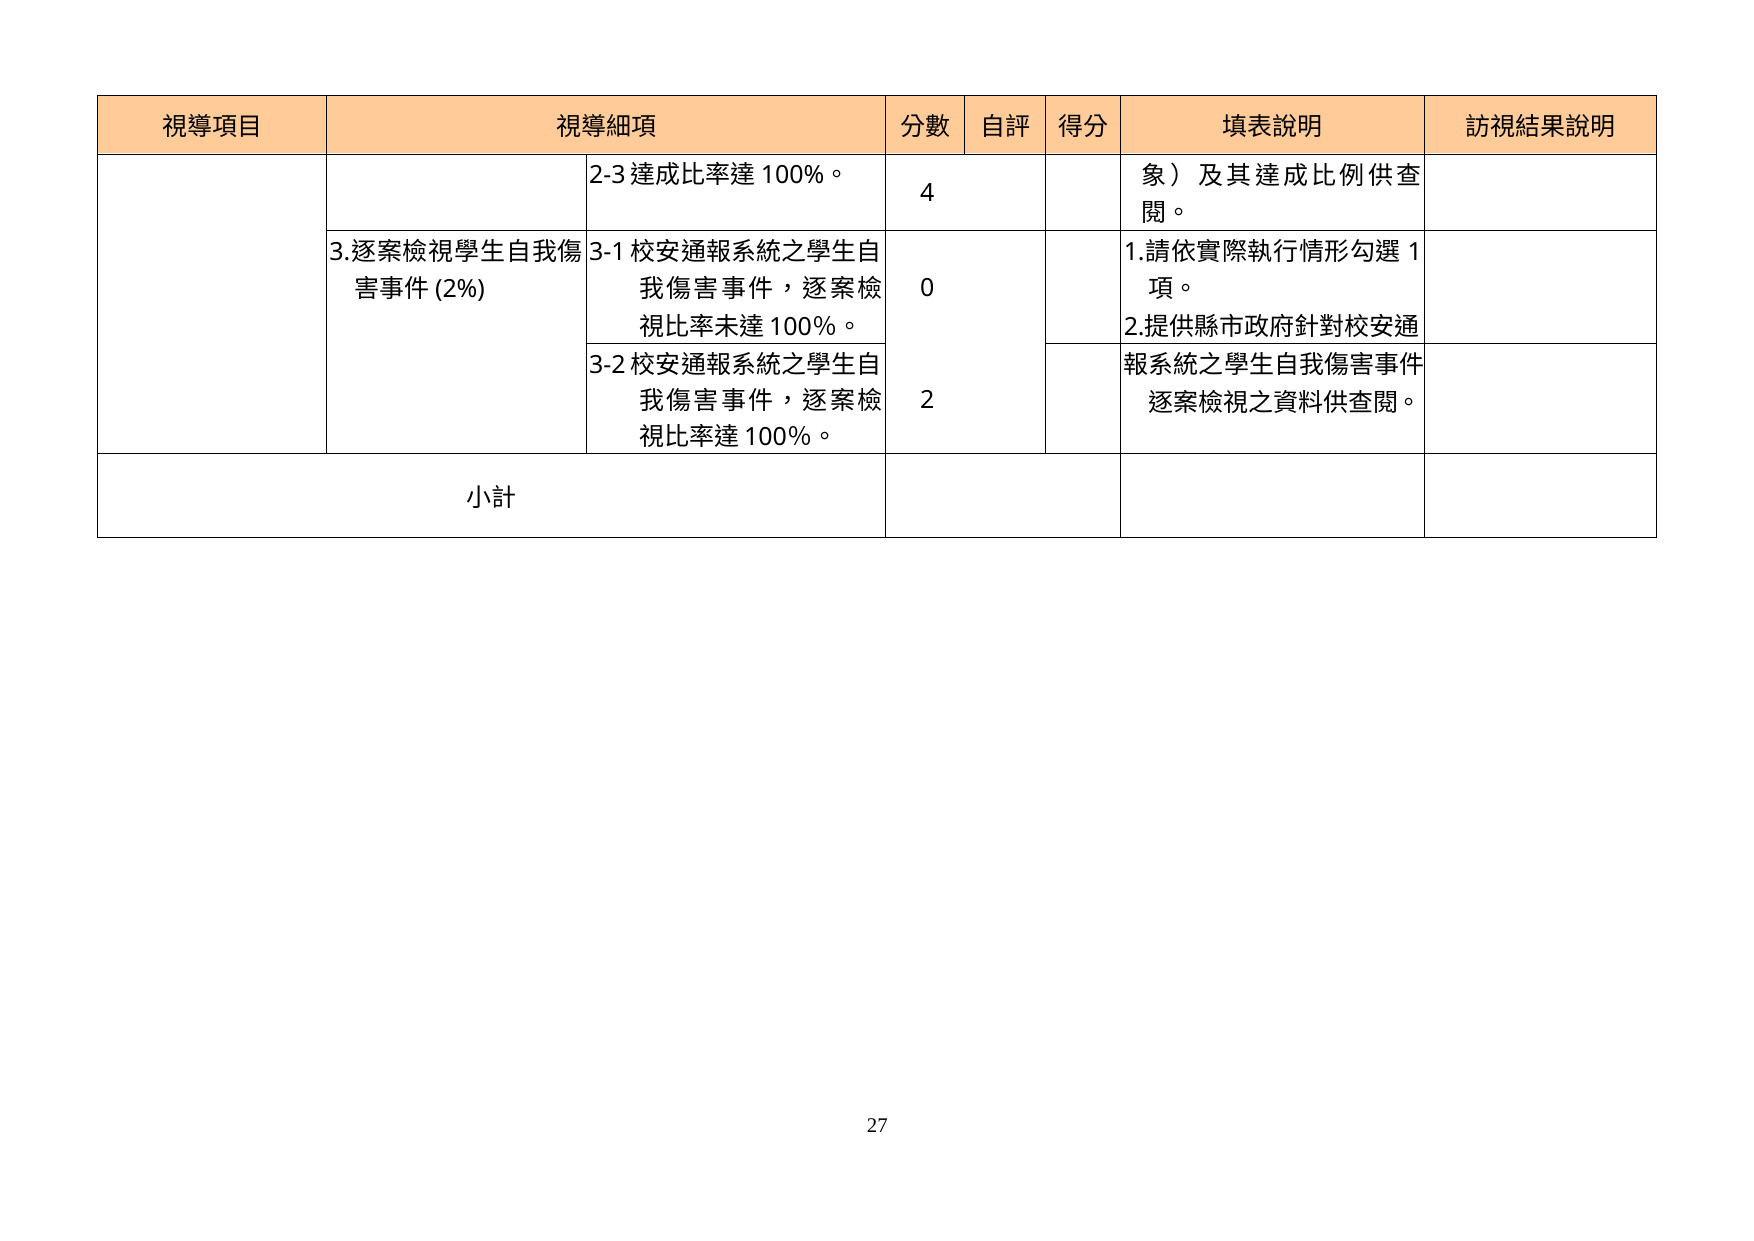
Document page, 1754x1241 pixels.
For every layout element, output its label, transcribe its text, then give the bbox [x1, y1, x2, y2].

table_header 訪視結果說明 [1425, 96, 1656, 153]
table_header 得分 [1046, 96, 1120, 153]
table_cell 小計 [98, 454, 885, 537]
table_cell [965, 155, 1045, 229]
table_header 視導項目 [98, 96, 326, 153]
table_header 自評 [965, 96, 1045, 153]
table_cell 3.逐案檢視學生自我傷害事件 (2%) [327, 231, 586, 453]
table_cell [1425, 155, 1656, 229]
table_header 分數 [886, 96, 964, 153]
table_cell 3-1校安通報系統之學生自我傷害事件，逐案檢視比率未達100％。 [587, 231, 885, 343]
table_cell [1121, 454, 1424, 537]
table_cell 4 [886, 155, 965, 229]
table_cell 報系統之學生自我傷害事件逐案檢視之資料供查閱。 [1121, 344, 1424, 453]
table_cell [1425, 454, 1656, 537]
table_cell [1425, 231, 1656, 343]
table_cell [327, 155, 586, 229]
table_cell [965, 231, 1045, 343]
table_cell 0 [886, 231, 965, 343]
table_cell [1046, 155, 1120, 229]
table_header 視導細項 [327, 96, 885, 153]
table_cell 2-3達成比率達100%。 [587, 155, 885, 229]
table_header 填表說明 [1121, 96, 1424, 153]
table_cell [98, 155, 326, 453]
table_cell [965, 343, 1045, 453]
table_cell 1.請依實際執行情形勾選1項。 2.提供縣市政府針對校安通 [1121, 231, 1424, 343]
table_cell [886, 454, 1120, 537]
table_cell 2 [886, 343, 965, 453]
table_cell 3-2校安通報系統之學生自我傷害事件，逐案檢視比率達100％。 [587, 344, 885, 453]
table_cell [1425, 344, 1656, 453]
table_cell [1046, 231, 1120, 343]
table_cell [1046, 344, 1120, 453]
table_cell 象）及其達成比例供查閱。 [1121, 155, 1424, 229]
